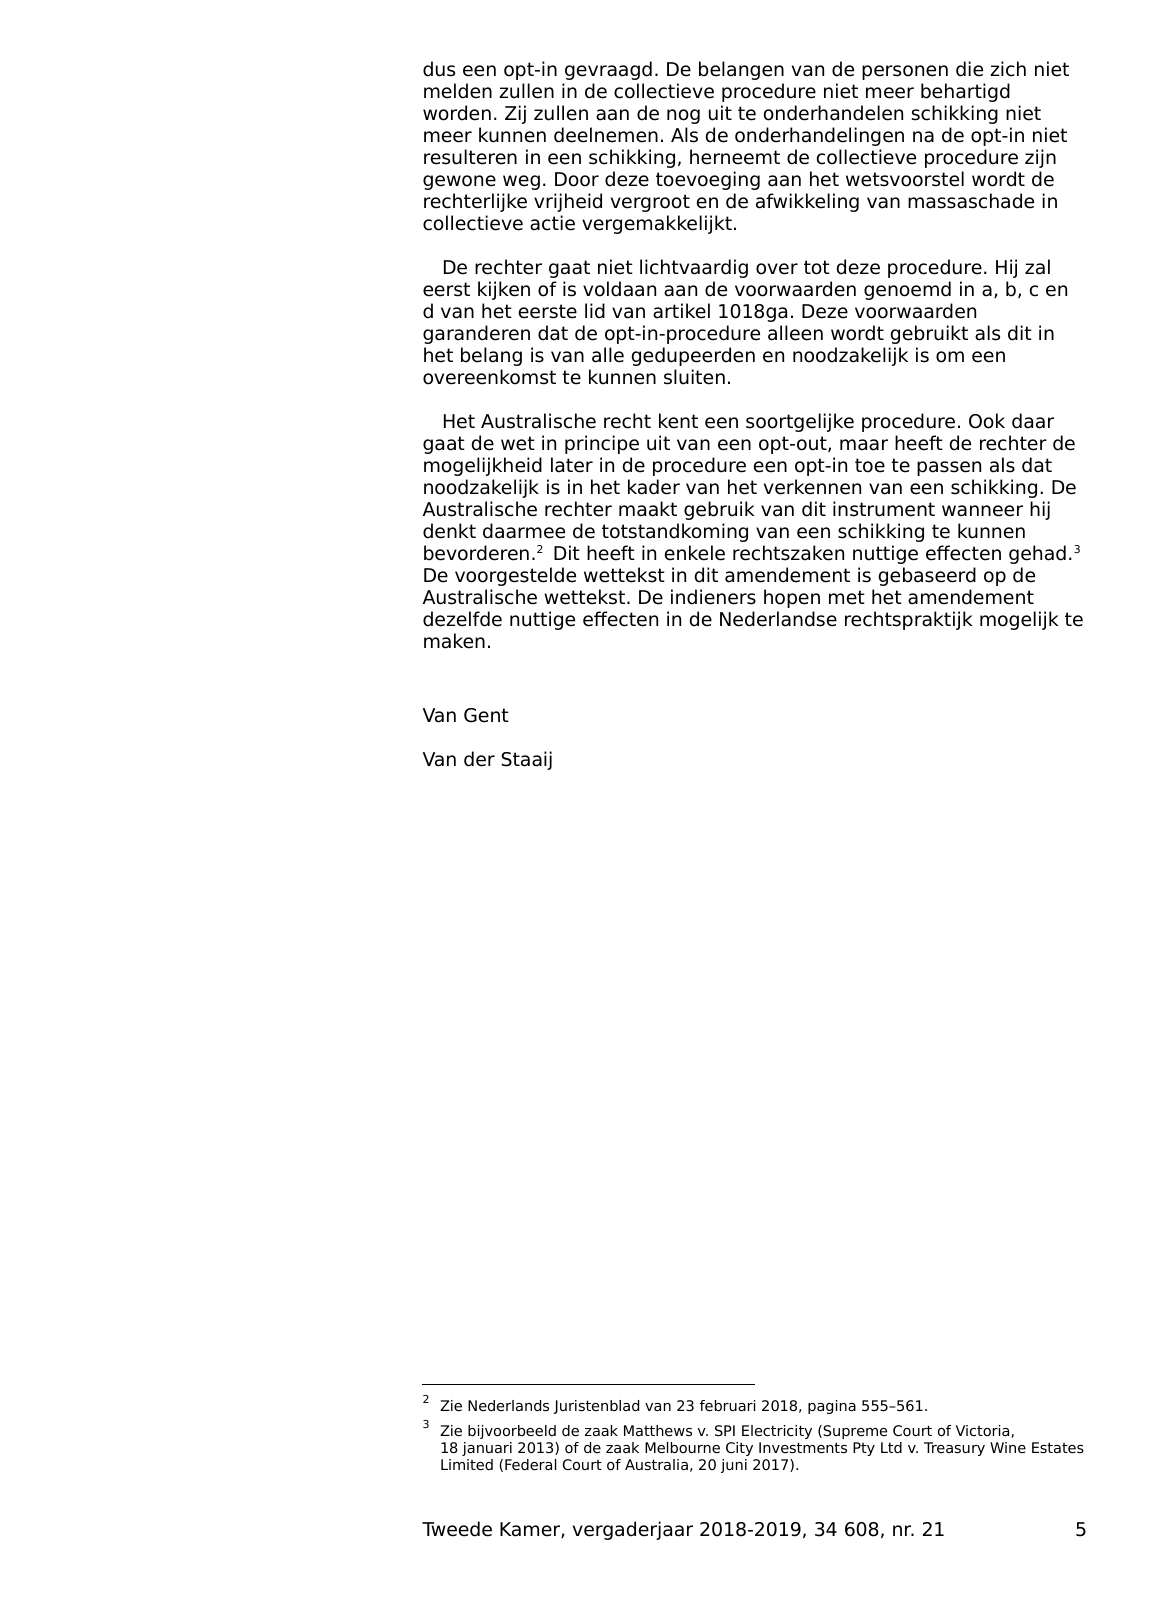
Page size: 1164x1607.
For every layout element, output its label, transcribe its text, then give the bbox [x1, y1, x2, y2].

text Zie Nederlands Juristenblad van 23 februari 2018, pagina 555–561. [422, 1393, 1087, 1416]
text De rechter gaat niet lichtvaardig over tot deze procedure. Hij zal eerst kijken of is voldaan aan de voorwaarden genoemd in a, b, c en d van het eerste lid van artikel 1018ga. Deze voorwaarden garanderen dat de opt-in-procedure alleen wordt gebruikt als dit in het belang is van alle gedupeerden en noodzakelijk is om een overeenkomst te kunnen sluiten. [422, 257, 1087, 389]
text Het Australische recht kent een soortgelijke procedure. Ook daar gaat de wet in principe uit van een opt-out, maar heeft de rechter de mogelijkheid later in de procedure een opt-in toe te passen als dat noodzakelijk is in het kader van het verkennen van een schikking. De Australische rechter maakt gebruik van dit instrument wanneer hij denkt daarmee de totstandkoming van een schikking te kunnen bevorderen. Dit heeft in enkele rechtszaken nuttige effecten gehad. De voorgestelde wettekst in dit amendement is gebaseerd op de Australische wettekst. De indieners hopen met het amendement dezelfde nuttige effecten in de Nederlandse rechtspraktijk mogelijk te maken. [422, 411, 1087, 653]
text Van Gent Van der Staaij [422, 683, 1087, 771]
text Zie bijvoorbeeld de zaak Matthews v. SPI Electricity (Supreme Court of Victoria, 18 januari 2013) of de zaak Melbourne City Investments Pty Ltd v. Treasury Wine Estates Limited (Federal Court of Australia, 20 juni 2017). [422, 1418, 1087, 1474]
text dus een opt-in gevraagd. De belangen van de personen die zich niet melden zullen in de collectieve procedure niet meer behartigd worden. Zij zullen aan de nog uit te onderhandelen schikking niet meer kunnen deelnemen. Als de onderhandelingen na de opt-in niet resulteren in een schikking, herneemt de collectieve procedure zijn gewone weg. Door deze toevoeging aan het wetsvoorstel wordt de rechterlijke vrijheid vergroot en de afwikkeling van massaschade in collectieve actie vergemakkelijkt. [422, 59, 1087, 235]
